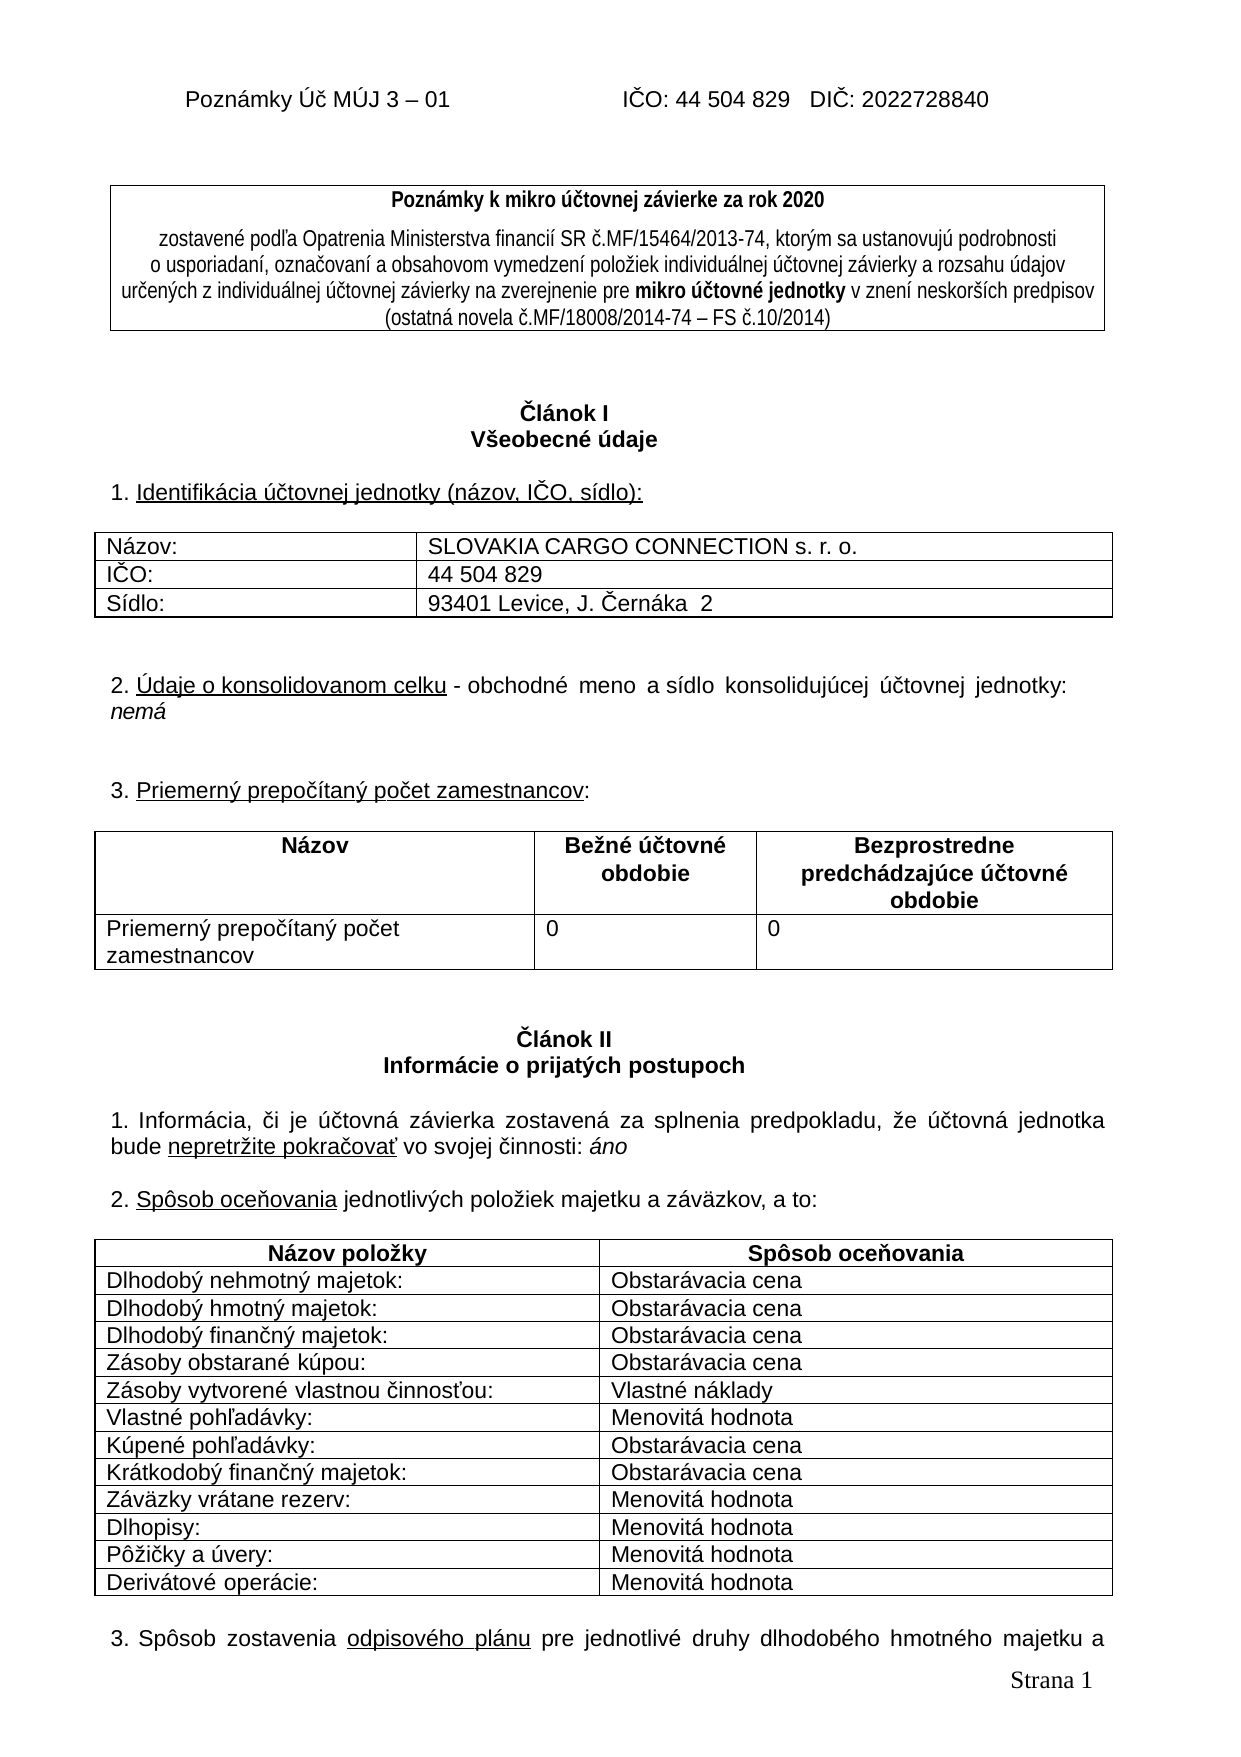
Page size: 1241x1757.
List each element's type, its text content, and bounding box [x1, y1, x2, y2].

table_cell 93401 Levice, J. Černáka 2 [417, 589, 1112, 616]
table_cell Obstarávacia cena [600, 1322, 1112, 1348]
text 3. Priemerný prepočítaný počet zamestnancov: [110, 777, 1105, 804]
table_cell Obstarávacia cena [600, 1349, 1112, 1376]
table_header Názov: [96, 533, 416, 560]
table_cell 44 504 829 [417, 561, 1112, 588]
table_cell Dlhodobý hmotný majetok: [96, 1295, 599, 1321]
text 1. Identifikácia účtovnej jednotky (názov, IČO, sídlo): [110, 478, 1105, 505]
table_cell Zásoby vytvorené vlastnou činnosťou: [96, 1377, 599, 1403]
table_cell Pôžičky a úvery: [96, 1541, 599, 1567]
table_cell Menovitá hodnota [600, 1486, 1112, 1513]
table_cell Vlastné náklady [600, 1377, 1112, 1403]
table_cell 0 [535, 915, 756, 969]
table_cell Vlastné pohľadávky: [96, 1404, 599, 1431]
table_cell Obstarávacia cena [600, 1295, 1112, 1321]
table_cell Obstarávacia cena [600, 1267, 1112, 1293]
text 2. Údaje o konsolidovanom celku - obchodné meno a sídlo konsolidujúcej účtovnej jednotky: nemá [110, 672, 1105, 724]
table_cell Záväzky vrátane rezerv: [96, 1486, 599, 1513]
table_cell Obstarávacia cena [600, 1432, 1112, 1458]
text Poznámky k mikro účtovnej závierke za rok 2020 [111, 186, 1104, 212]
table_cell Dlhopisy: [96, 1514, 599, 1540]
table_header Názov [96, 832, 534, 913]
table_cell Sídlo: [96, 589, 416, 616]
table_cell IČO: [96, 561, 416, 588]
table_cell 0 [757, 915, 1112, 969]
table_cell Menovitá hodnota [600, 1404, 1112, 1431]
table_cell Priemerný prepočítaný počet zamestnancov [96, 915, 534, 969]
text Všeobecné údaje [110, 426, 1017, 453]
text (ostatná novela č.MF/18008/2014-74 – FS č.10/2014) [111, 303, 1104, 330]
table_cell Krátkodobý finančný majetok: [96, 1459, 599, 1485]
table_header SLOVAKIA CARGO CONNECTION s. r. o. [417, 533, 1112, 560]
table_header Spôsob oceňovania [600, 1240, 1112, 1266]
table_cell Menovitá hodnota [600, 1569, 1112, 1595]
text 3. Spôsob zostavenia odpisového plánu pre jednotlivé druhy dlhodobého hmotného majetku a [110, 1625, 1105, 1651]
table_cell Derivátové operácie: [96, 1569, 599, 1595]
text 1. Informácia, či je účtovná závierka zostavená za splnenia predpokladu, že účtovná jednotka bude nepretržite pokračovať vo svojej činnosti: áno [110, 1107, 1105, 1160]
table_cell Kúpené pohľadávky: [96, 1432, 599, 1458]
table_header Bežné účtovné obdobie [535, 832, 756, 913]
text 2. Spôsob oceňovania jednotlivých položiek majetku a záväzkov, a to: [110, 1186, 1105, 1212]
table_cell Dlhodobý finančný majetok: [96, 1322, 599, 1348]
table_cell Menovitá hodnota [600, 1514, 1112, 1540]
table_header Bezprostredne predchádzajúce účtovné obdobie [757, 832, 1112, 913]
text Informácie o prijatých postupoch [110, 1052, 1018, 1079]
table_cell Menovitá hodnota [600, 1541, 1112, 1567]
table_header Názov položky [96, 1240, 599, 1266]
subtitle Článok II [110, 1026, 1017, 1052]
table_cell Zásoby obstarané kúpou: [96, 1349, 599, 1376]
subtitle Článok I [110, 400, 1018, 426]
text zostavené podľa Opatrenia Ministerstva financií SR č.MF/15464/2013-74, ktorým sa ustanovujú podrobnosti o usporiadaní, označovaní a obsahovom vymedzení položiek individuálnej účtovnej závierky a rozsahu údajov určených z individuálnej účtovnej závierky na zverejnenie pre mikro účtovné jednotky v znení neskorších predpisov [111, 224, 1104, 303]
table_cell Dlhodobý nehmotný majetok: [96, 1267, 599, 1293]
table_cell Obstarávacia cena [600, 1459, 1112, 1485]
